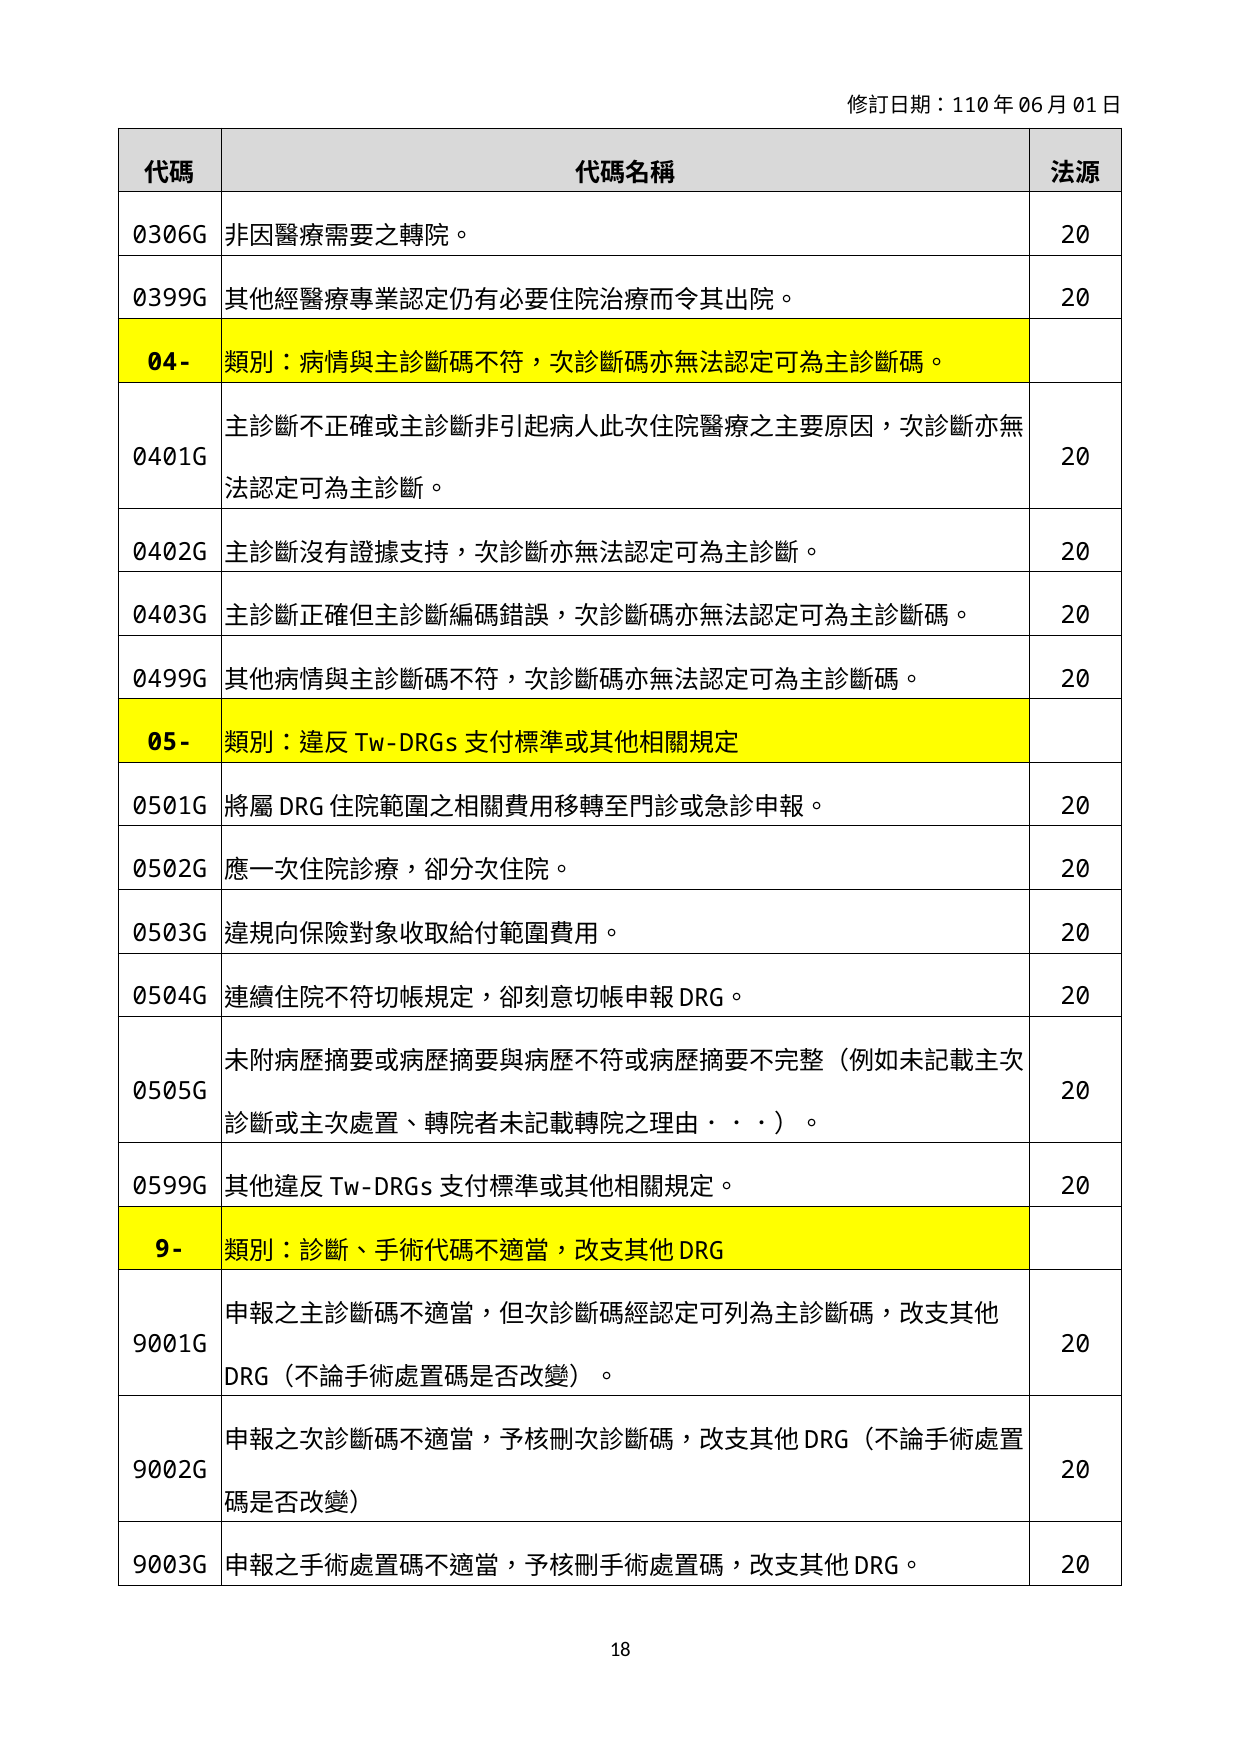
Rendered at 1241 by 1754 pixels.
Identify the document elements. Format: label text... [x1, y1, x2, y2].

table_cell 類別：診斷、手術代碼不適當，改支其他DRG [222, 1207, 1029, 1269]
table_cell 0502G [119, 826, 221, 889]
table_cell 0499G [119, 636, 221, 698]
table_cell 20 [1030, 509, 1121, 571]
table_cell 0399G [119, 256, 221, 318]
table_cell 其他病情與主診斷碼不符，次診斷碼亦無法認定可為主診斷碼。 [222, 636, 1029, 698]
table_cell 04- [119, 319, 221, 382]
table_cell 20 [1030, 826, 1121, 889]
table_header 法源 [1030, 129, 1121, 191]
table_cell 應一次住院診療，卻分次住院。 [222, 826, 1029, 889]
table_cell 0503G [119, 890, 221, 952]
table_cell [1030, 699, 1121, 762]
table_cell 主診斷不正確或主診斷非引起病人此次住院醫療之主要原因，次診斷亦無法認定可為主診斷。 [222, 383, 1029, 508]
table_cell [1030, 319, 1121, 382]
table_cell [1030, 1207, 1121, 1269]
table_cell 類別：病情與主診斷碼不符，次診斷碼亦無法認定可為主診斷碼。 [222, 319, 1029, 382]
table_cell 20 [1030, 763, 1121, 825]
table_cell 20 [1030, 1143, 1121, 1206]
table_cell 20 [1030, 954, 1121, 1016]
table_cell 主診斷沒有證據支持，次診斷亦無法認定可為主診斷。 [222, 509, 1029, 571]
table_cell 申報之次診斷碼不適當，予核刪次診斷碼，改支其他DRG（不論手術處置碼是否改變） [222, 1396, 1029, 1521]
table_cell 未附病歷摘要或病歷摘要與病歷不符或病歷摘要不完整（例如未記載主次診斷或主次處置、轉院者未記載轉院之理由．．．）。 [222, 1017, 1029, 1142]
table_cell 申報之手術處置碼不適當，予核刪手術處置碼，改支其他DRG。 [222, 1522, 1029, 1585]
table_cell 20 [1030, 256, 1121, 318]
table_cell 其他經醫療專業認定仍有必要住院治療而令其出院。 [222, 256, 1029, 318]
table_cell 0401G [119, 383, 221, 508]
table_header 代碼名稱 [222, 129, 1029, 191]
table_cell 將屬DRG住院範圍之相關費用移轉至門診或急診申報。 [222, 763, 1029, 825]
table_cell 20 [1030, 1270, 1121, 1395]
table_cell 20 [1030, 1522, 1121, 1585]
table_cell 0306G [119, 192, 221, 254]
table_cell 9002G [119, 1396, 221, 1521]
table_header 代碼 [119, 129, 221, 191]
table_cell 9- [119, 1207, 221, 1269]
table_cell 20 [1030, 192, 1121, 254]
table_cell 主診斷正確但主診斷編碼錯誤，次診斷碼亦無法認定可為主診斷碼。 [222, 572, 1029, 635]
table_cell 20 [1030, 1396, 1121, 1521]
table_cell 非因醫療需要之轉院。 [222, 192, 1029, 254]
table_cell 申報之主診斷碼不適當，但次診斷碼經認定可列為主診斷碼，改支其他DRG（不論手術處置碼是否改變）。 [222, 1270, 1029, 1395]
table_cell 05- [119, 699, 221, 762]
table_cell 違規向保險對象收取給付範圍費用。 [222, 890, 1029, 952]
table_cell 0599G [119, 1143, 221, 1206]
table_cell 類別：違反Tw-DRGs支付標準或其他相關規定 [222, 699, 1029, 762]
table_cell 20 [1030, 890, 1121, 952]
table_cell 20 [1030, 1017, 1121, 1142]
table_cell 20 [1030, 383, 1121, 508]
table_cell 0504G [119, 954, 221, 1016]
table_cell 9003G [119, 1522, 221, 1585]
table_cell 20 [1030, 572, 1121, 635]
table_cell 0402G [119, 509, 221, 571]
table_cell 9001G [119, 1270, 221, 1395]
table_cell 連續住院不符切帳規定，卻刻意切帳申報DRG。 [222, 954, 1029, 1016]
table_cell 0505G [119, 1017, 221, 1142]
table_cell 其他違反Tw-DRGs支付標準或其他相關規定。 [222, 1143, 1029, 1206]
table_cell 0501G [119, 763, 221, 825]
table_cell 20 [1030, 636, 1121, 698]
table_cell 0403G [119, 572, 221, 635]
